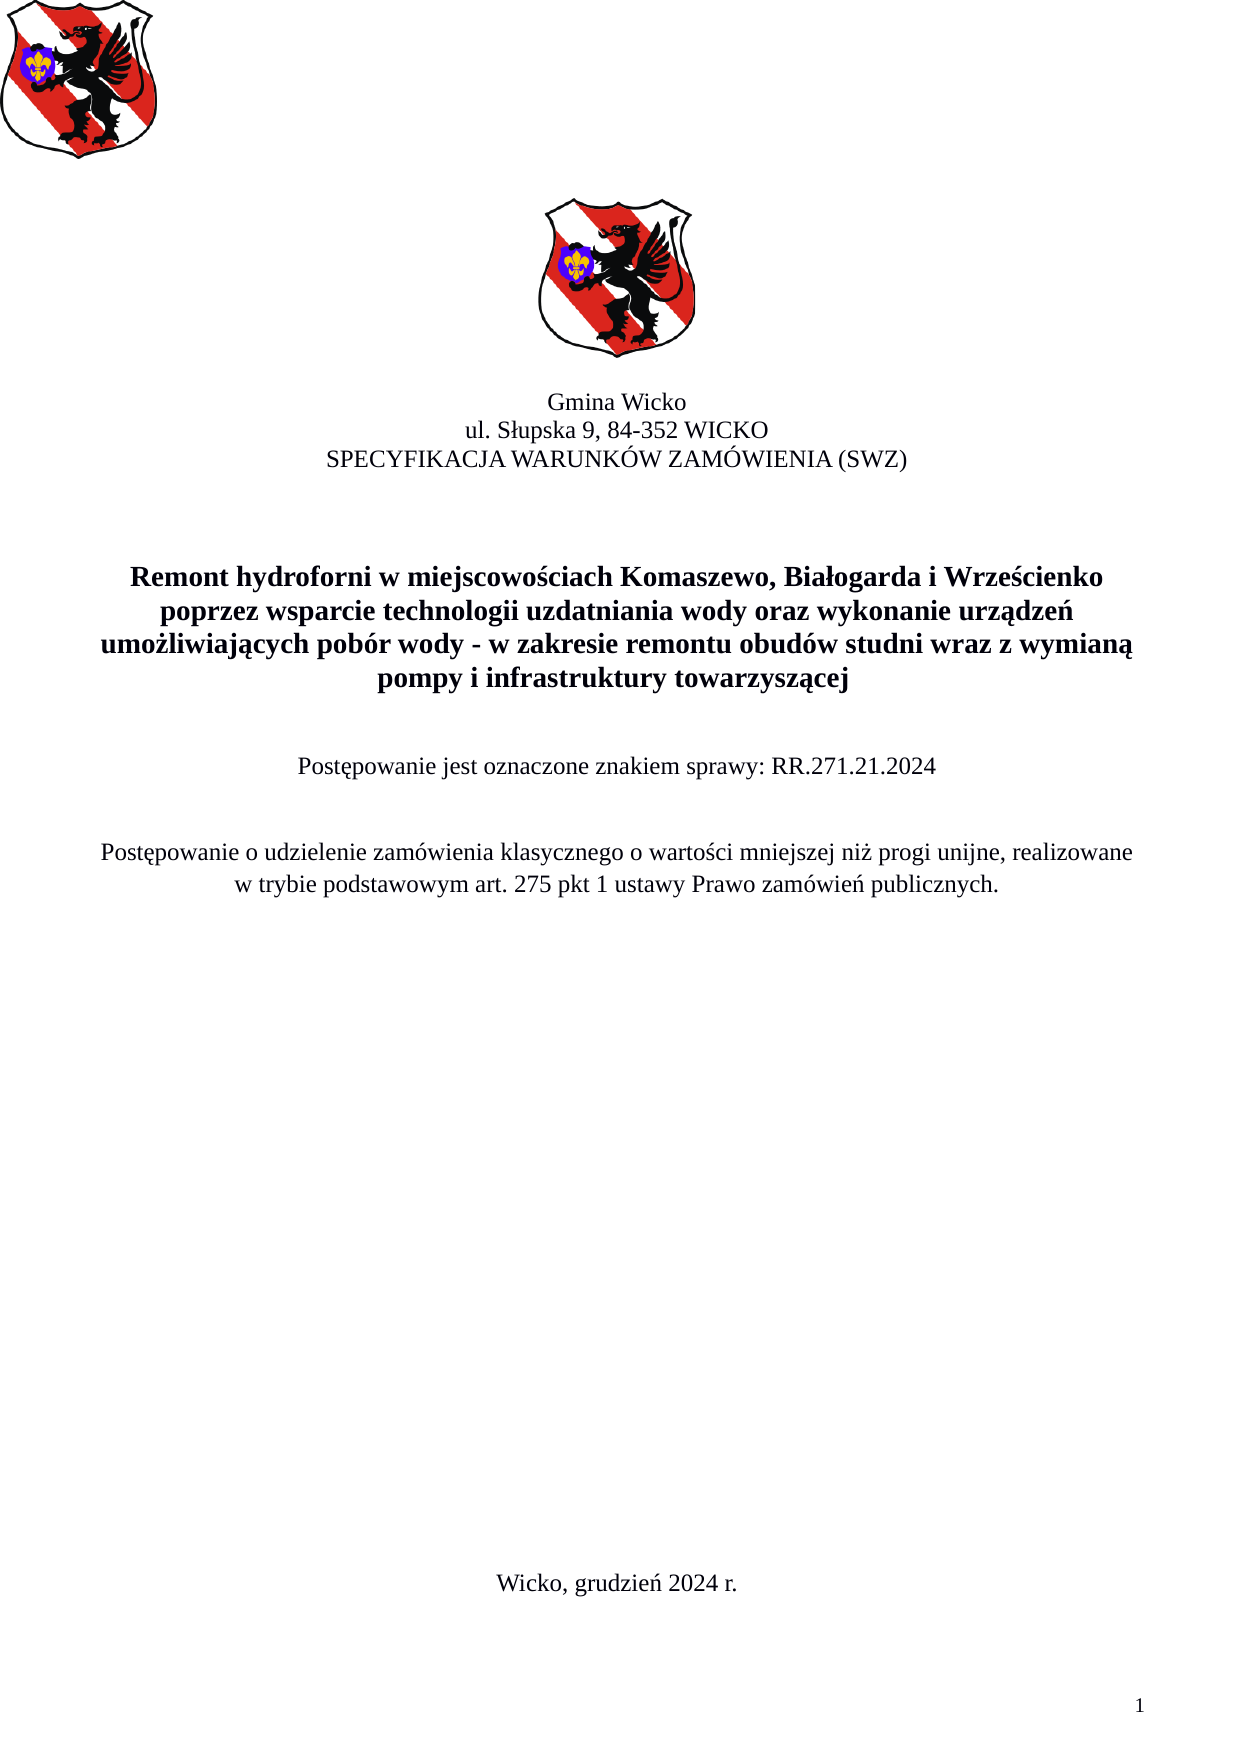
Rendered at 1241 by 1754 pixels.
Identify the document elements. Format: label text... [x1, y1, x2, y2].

picture [538, 198, 696, 358]
text SPECYFIKACJA WARUNKÓW ZAMÓWIENIA (SWZ) [89, 444, 1145, 473]
text Gmina Wicko [89, 387, 1145, 415]
text Postępowanie o udzielenie zamówienia klasycznego o wartości mniejszej niż progi unijne, realizowane w trybie podstawowym art. 275 pkt 1 ustawy Prawo zamówień publicznych. [89, 837, 1145, 897]
text ul. Słupska 9, 84-352 WICKO [89, 415, 1145, 444]
text Remont hydroforni w miejscowościach Komaszewo, Białogarda i Wrześcienko poprzez wsparcie technologii uzdatniania wody oraz wykonanie urządzeń umożliwiających pobór wody - w zakresie remontu obudów studni wraz z wymianą pompy i infrastruktury towarzyszącej [89, 559, 1145, 693]
text Wicko, grudzień 2024 r. [89, 1568, 1145, 1597]
text Postępowanie jest oznaczone znakiem sprawy: RR.271.21.2024 [89, 751, 1145, 779]
picture [0, 0, 157, 159]
